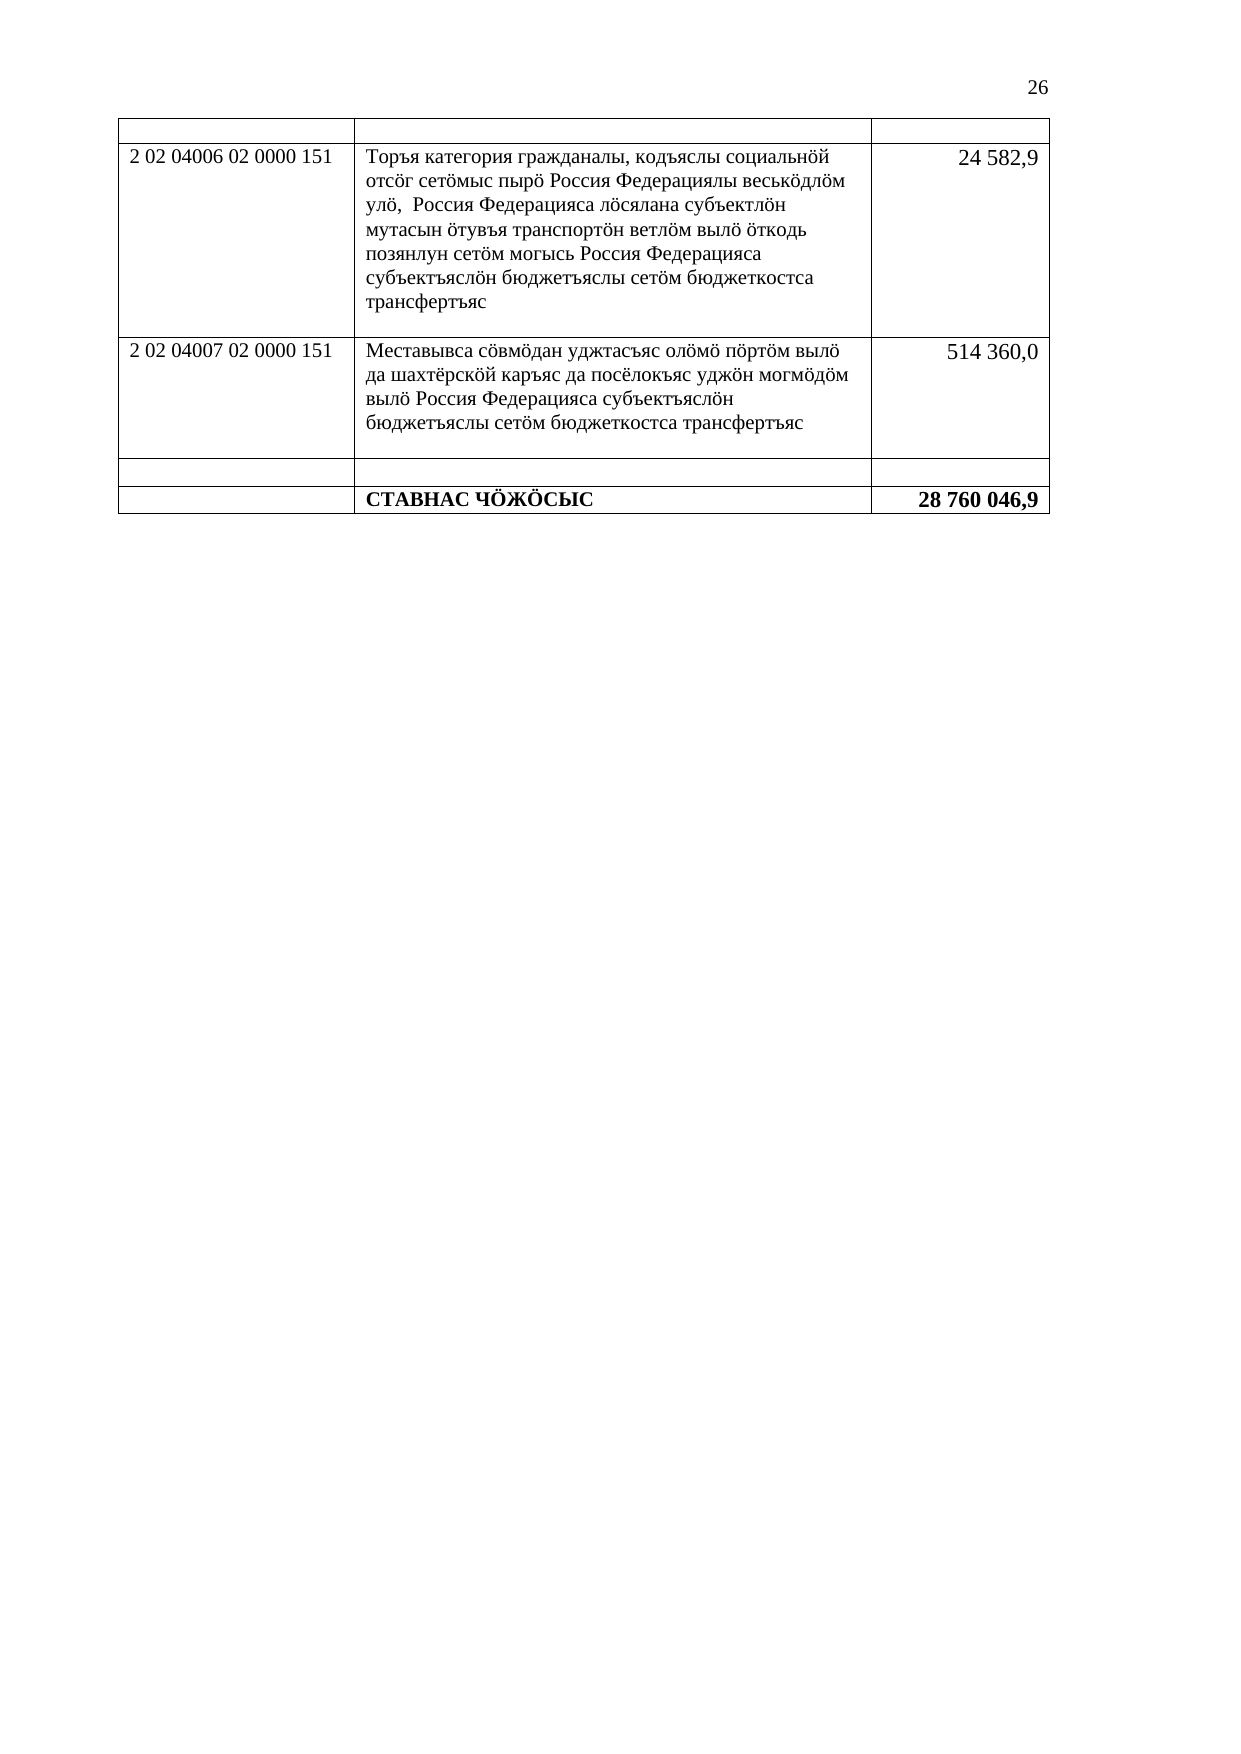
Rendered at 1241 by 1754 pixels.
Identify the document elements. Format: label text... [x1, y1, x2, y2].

table_cell [119, 119, 354, 143]
table_cell [355, 119, 871, 143]
table_cell 28 760 046,9 [872, 487, 1049, 513]
table_cell Меставывса сöвмöдан уджтасъяс олöмö пöртöм вылö да шахтёрскöй каръяс да посёлокъяс уджöн могмöдöм вылö Россия Федерацияса субъектъяслöн бюджетъяслы сетöм бюджеткостса трансфертъяс [355, 338, 871, 458]
table_cell Торъя категория гражданалы, кодъяслы социальнöй отсöг сетöмыс пырö Россия Федерациялы веськöдлöм улö, Россия Федерацияса лöсялана субъектлöн мутасын öтувъя транспортöн ветлöм вылö öткодь позянлун сетöм могысь Россия Федерацияса субъектъяслöн бюджетъяслы сетöм бюджеткостса трансфертъяс [355, 144, 871, 337]
table_cell [119, 487, 354, 513]
table_cell [119, 459, 354, 486]
table_cell 2 02 04007 02 0000 151 [119, 338, 354, 458]
table_cell 2 02 04006 02 0000 151 [119, 144, 354, 337]
table_cell СТАВНАС ЧÖЖÖСЫС [355, 487, 871, 513]
table_cell [355, 459, 871, 486]
table_cell [872, 119, 1049, 143]
table_cell 24 582,9 [872, 144, 1049, 337]
table_cell [872, 459, 1049, 486]
table_cell 514 360,0 [872, 338, 1049, 458]
